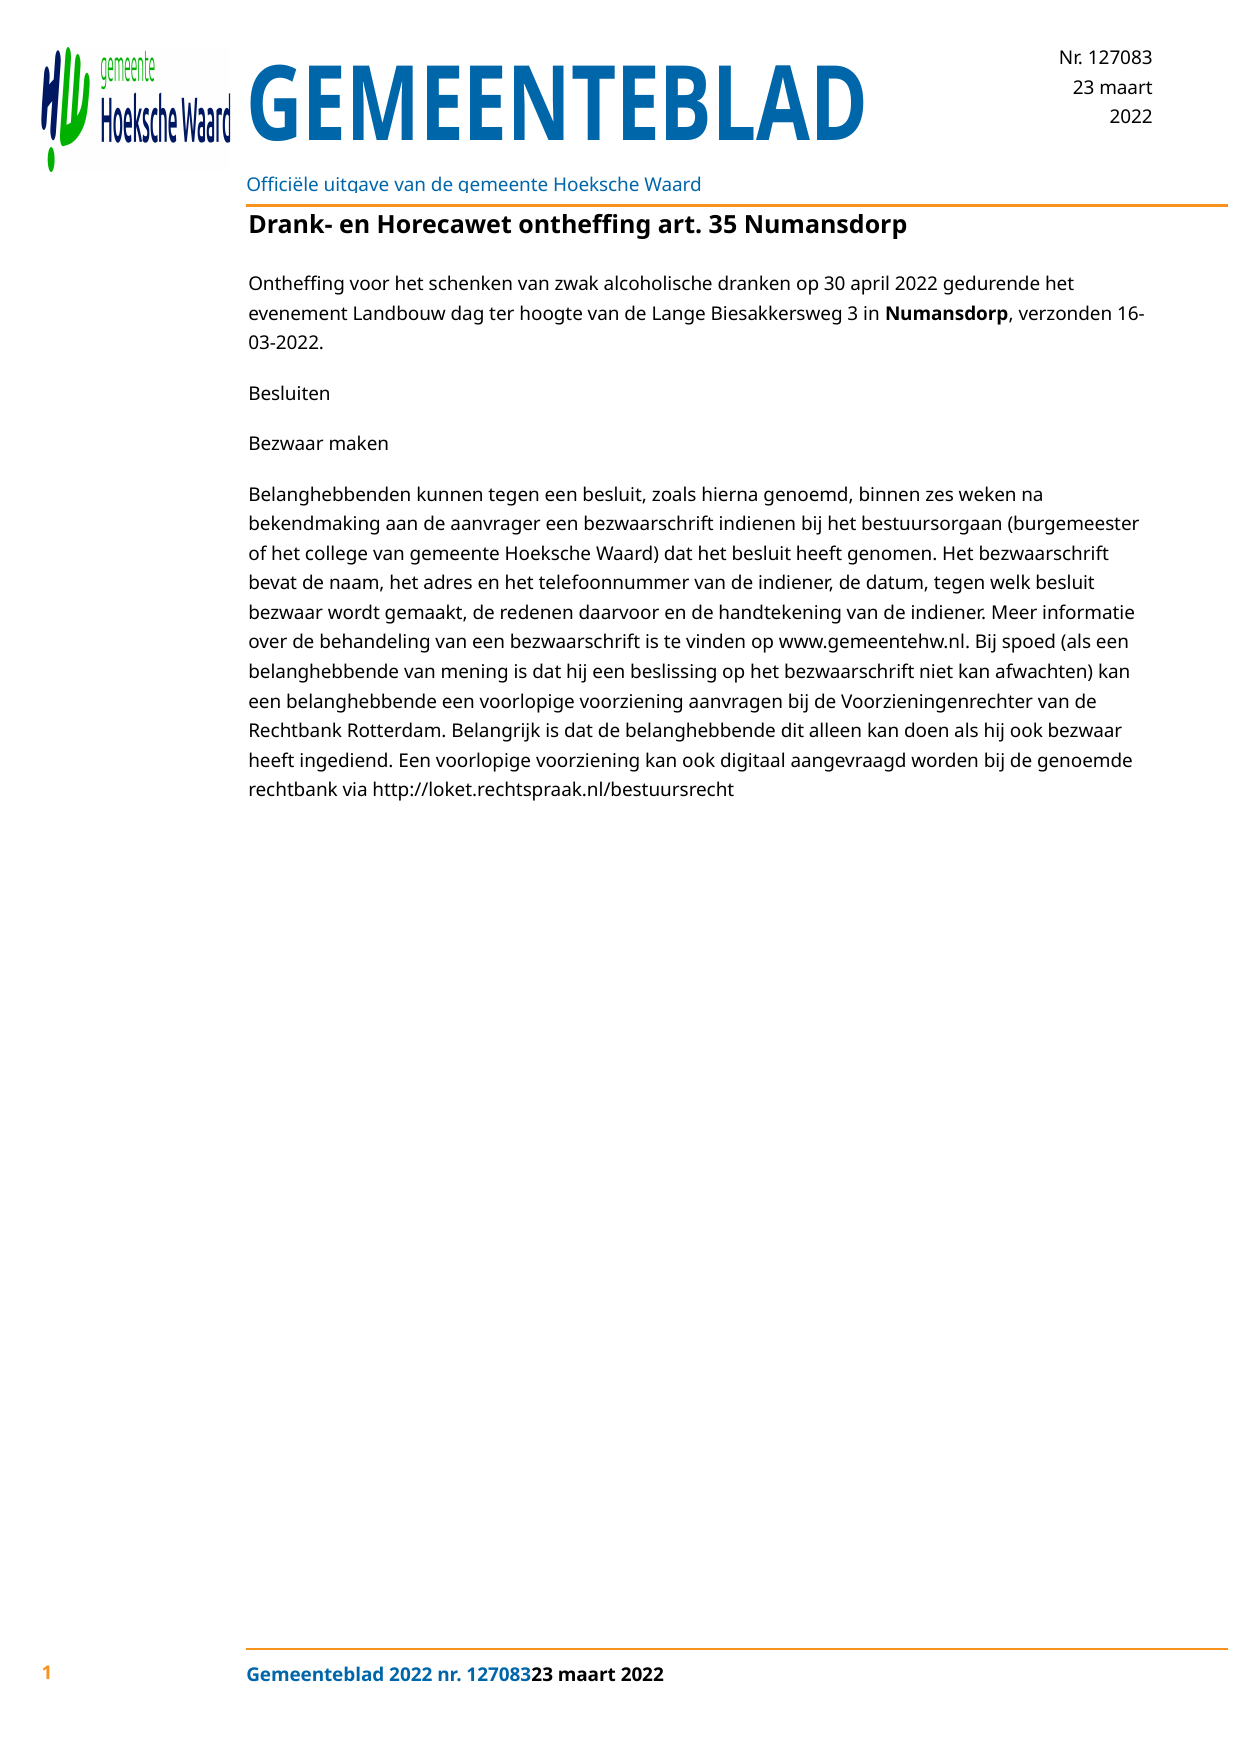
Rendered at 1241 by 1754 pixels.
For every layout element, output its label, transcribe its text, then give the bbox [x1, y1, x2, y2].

text Ontheffing voor het schenken van zwak alcoholische dranken op 30 april 2022 gedurende het evenement Landbouw dag ter hoogte van de Lange Biesakkersweg 3 in Numansdorp, verzonden 16-03-2022. [248, 270, 1152, 355]
text Belanghebbenden kunnen tegen een besluit, zoals hierna genoemd, binnen zes weken na bekendmaking aan de aanvrager een bezwaarschrift indienen bij het bestuursorgaan (burgemeester of het college van gemeente Hoeksche Waard) dat het besluit heeft genomen. Het bezwaarschrift bevat de naam, het adres en het telefoonnummer van de indiener, de datum, tegen welk besluit bezwaar wordt gemaakt, de redenen daarvoor en de handtekening van de indiener. Meer informatie over de behandeling van een bezwaarschrift is te vinden op www.gemeentehw.nl. Bij spoed (als een belanghebbende van mening is dat hij een beslissing op het bezwaarschrift niet kan afwachten) kan een belanghebbende een voorlopige voorziening aanvragen bij de Voorzieningenrechter van de Rechtbank Rotterdam. Belangrijk is dat de belanghebbende dit alleen kan doen als hij ook bezwaar heeft ingediend. Een voorlopige voorziening kan ook digitaal aangevraagd worden bij de genoemde rechtbank via http://loket.rechtspraak.nl/bestuursrecht [248, 481, 1152, 802]
text Bezwaar maken [248, 430, 1152, 456]
text Besluiten [248, 380, 1152, 406]
text Drank- en Horecawet ontheffing art. 35 Numansdorp [248, 207, 1152, 241]
picture [41, 47, 231, 172]
